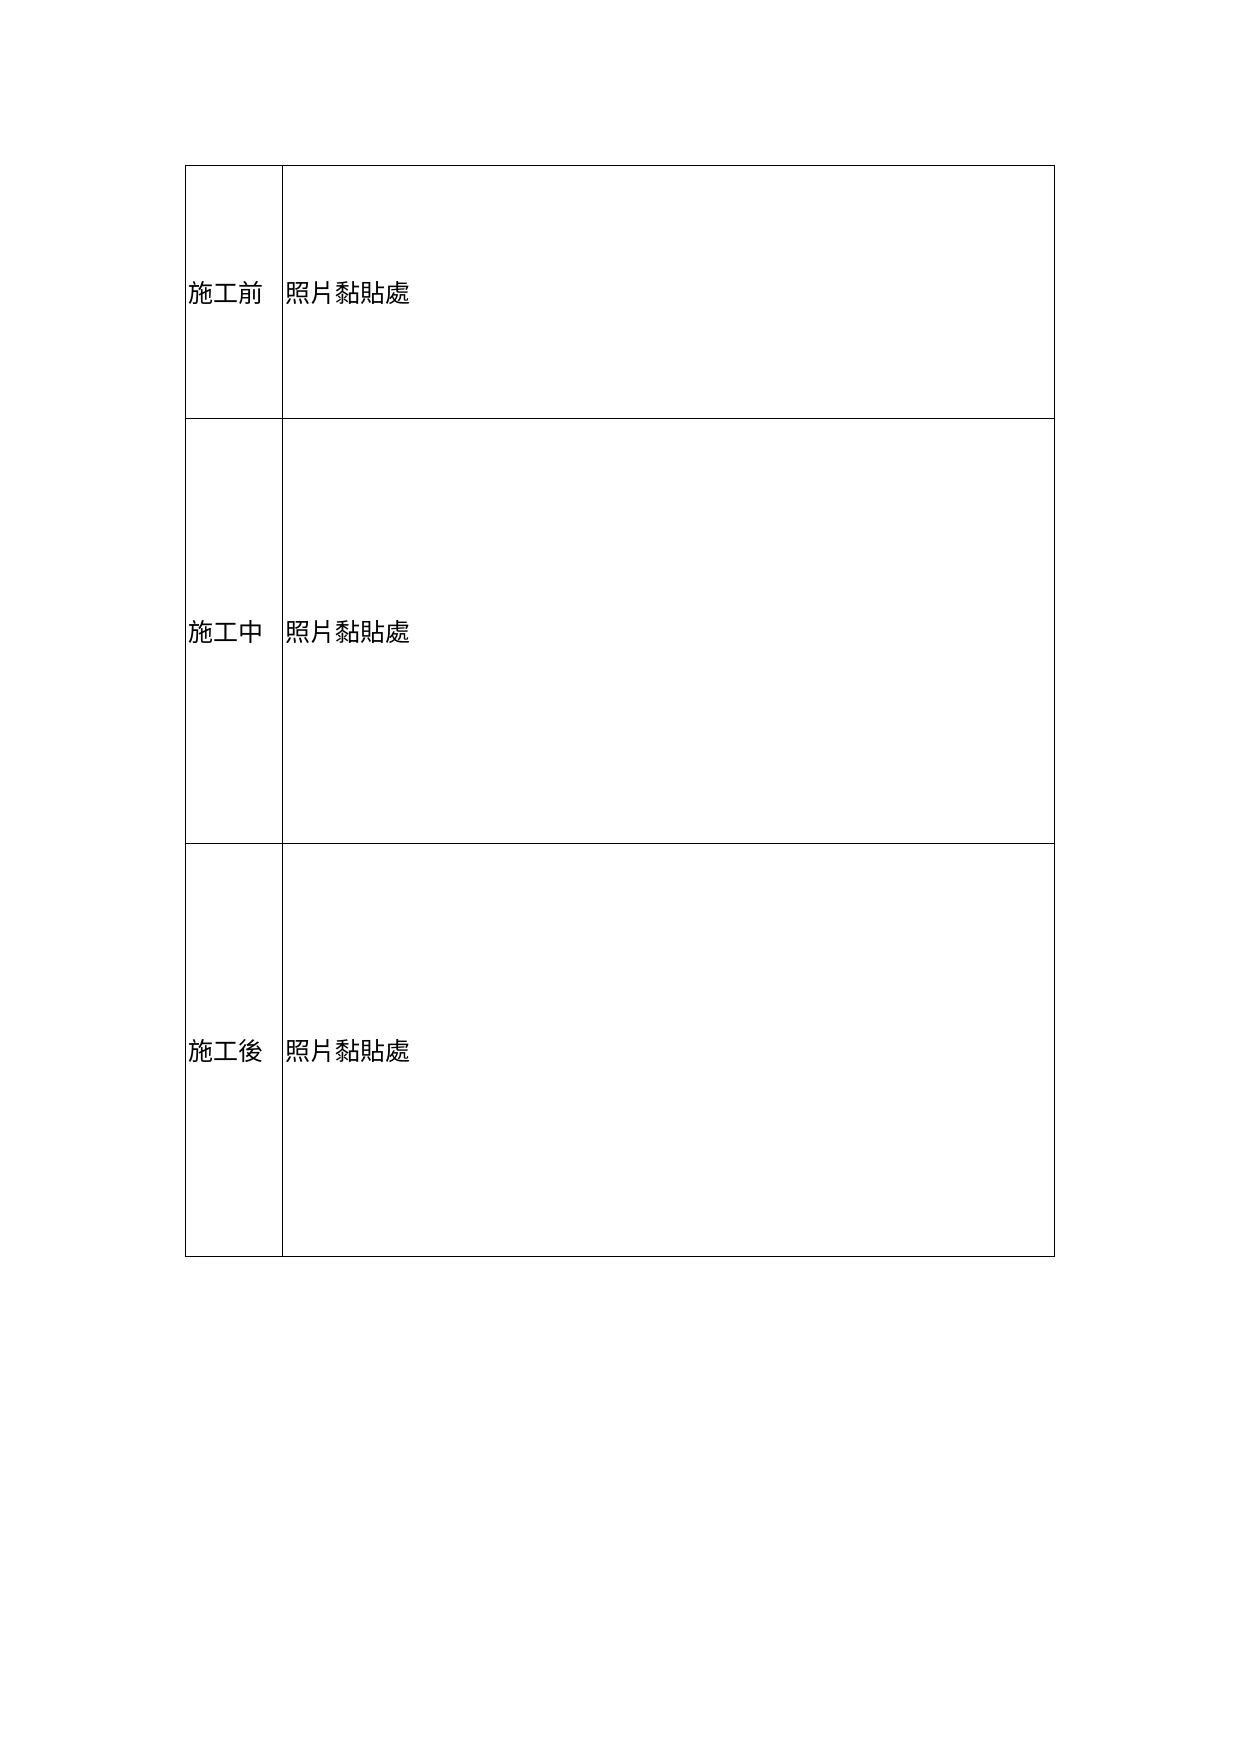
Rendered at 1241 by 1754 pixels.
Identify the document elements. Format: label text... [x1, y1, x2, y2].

table_cell 施工後 [186, 844, 282, 1256]
table_cell 照片黏貼處 [283, 419, 1054, 843]
table_cell 照片黏貼處 [283, 166, 1054, 418]
table_cell 照片黏貼處 [283, 844, 1054, 1256]
table_cell 施工前 [186, 166, 282, 418]
table_cell 施工中 [186, 419, 282, 843]
